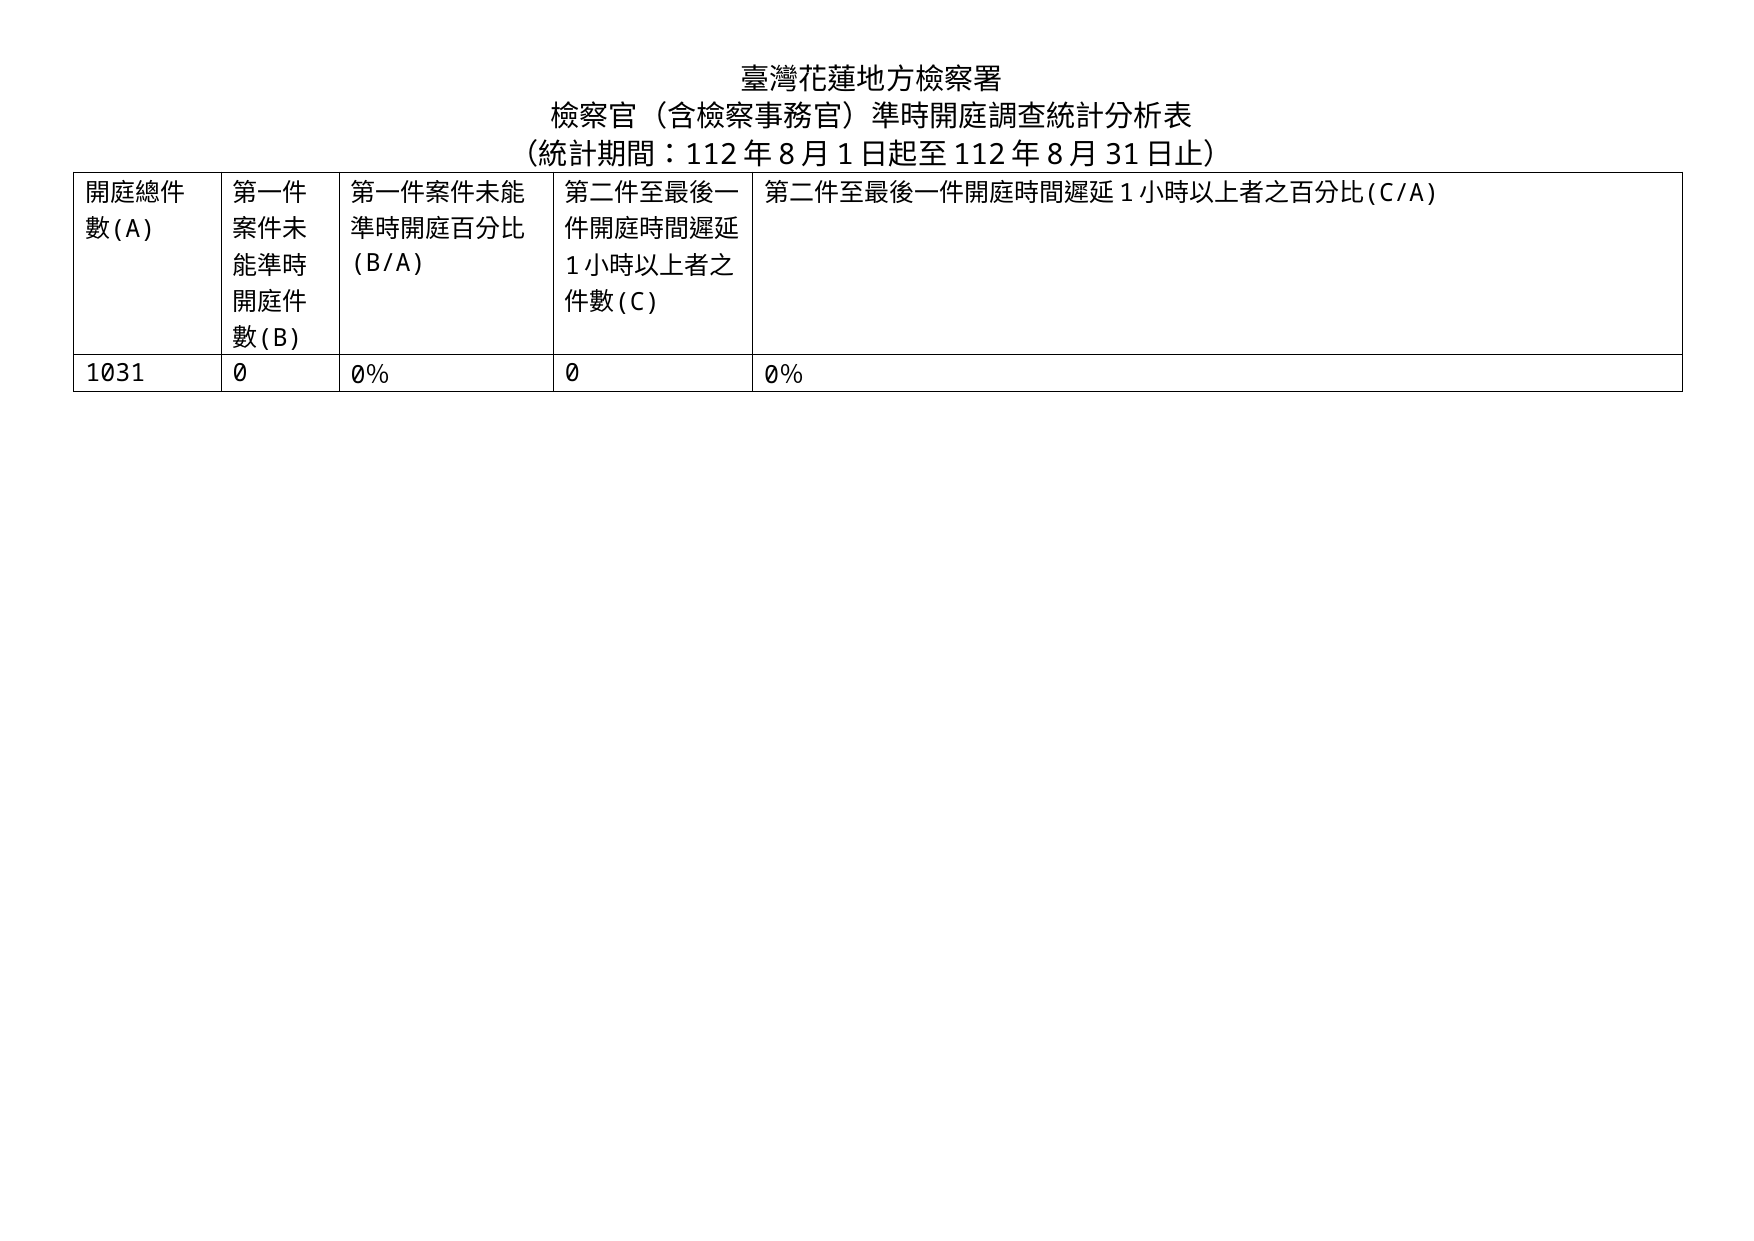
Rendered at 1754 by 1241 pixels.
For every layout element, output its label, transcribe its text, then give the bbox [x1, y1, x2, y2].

table_header 第一件案件未能準時開庭百分比(B/A) [340, 173, 553, 354]
table_header 開庭總件數(A) [74, 173, 221, 354]
text 檢察官（含檢察事務官）準時開庭調查統計分析表 [74, 97, 1668, 134]
table_cell 0 [554, 355, 752, 391]
table_cell 1031 [74, 355, 221, 391]
text （統計期間：112年8月1日起至112年8月31日止） [74, 134, 1668, 172]
table_cell 0％ [753, 355, 1682, 391]
table_header 第一件案件未能準時開庭件數(B) [222, 173, 339, 354]
text 臺灣花蓮地方檢察署 [74, 59, 1668, 97]
table_cell 0 [222, 355, 339, 391]
table_cell 0％ [340, 355, 553, 391]
table_header 第二件至最後一件開庭時間遲延1小時以上者之百分比(C/A) [753, 173, 1682, 354]
table_header 第二件至最後一件開庭時間遲延1小時以上者之件數(C) [554, 173, 752, 354]
